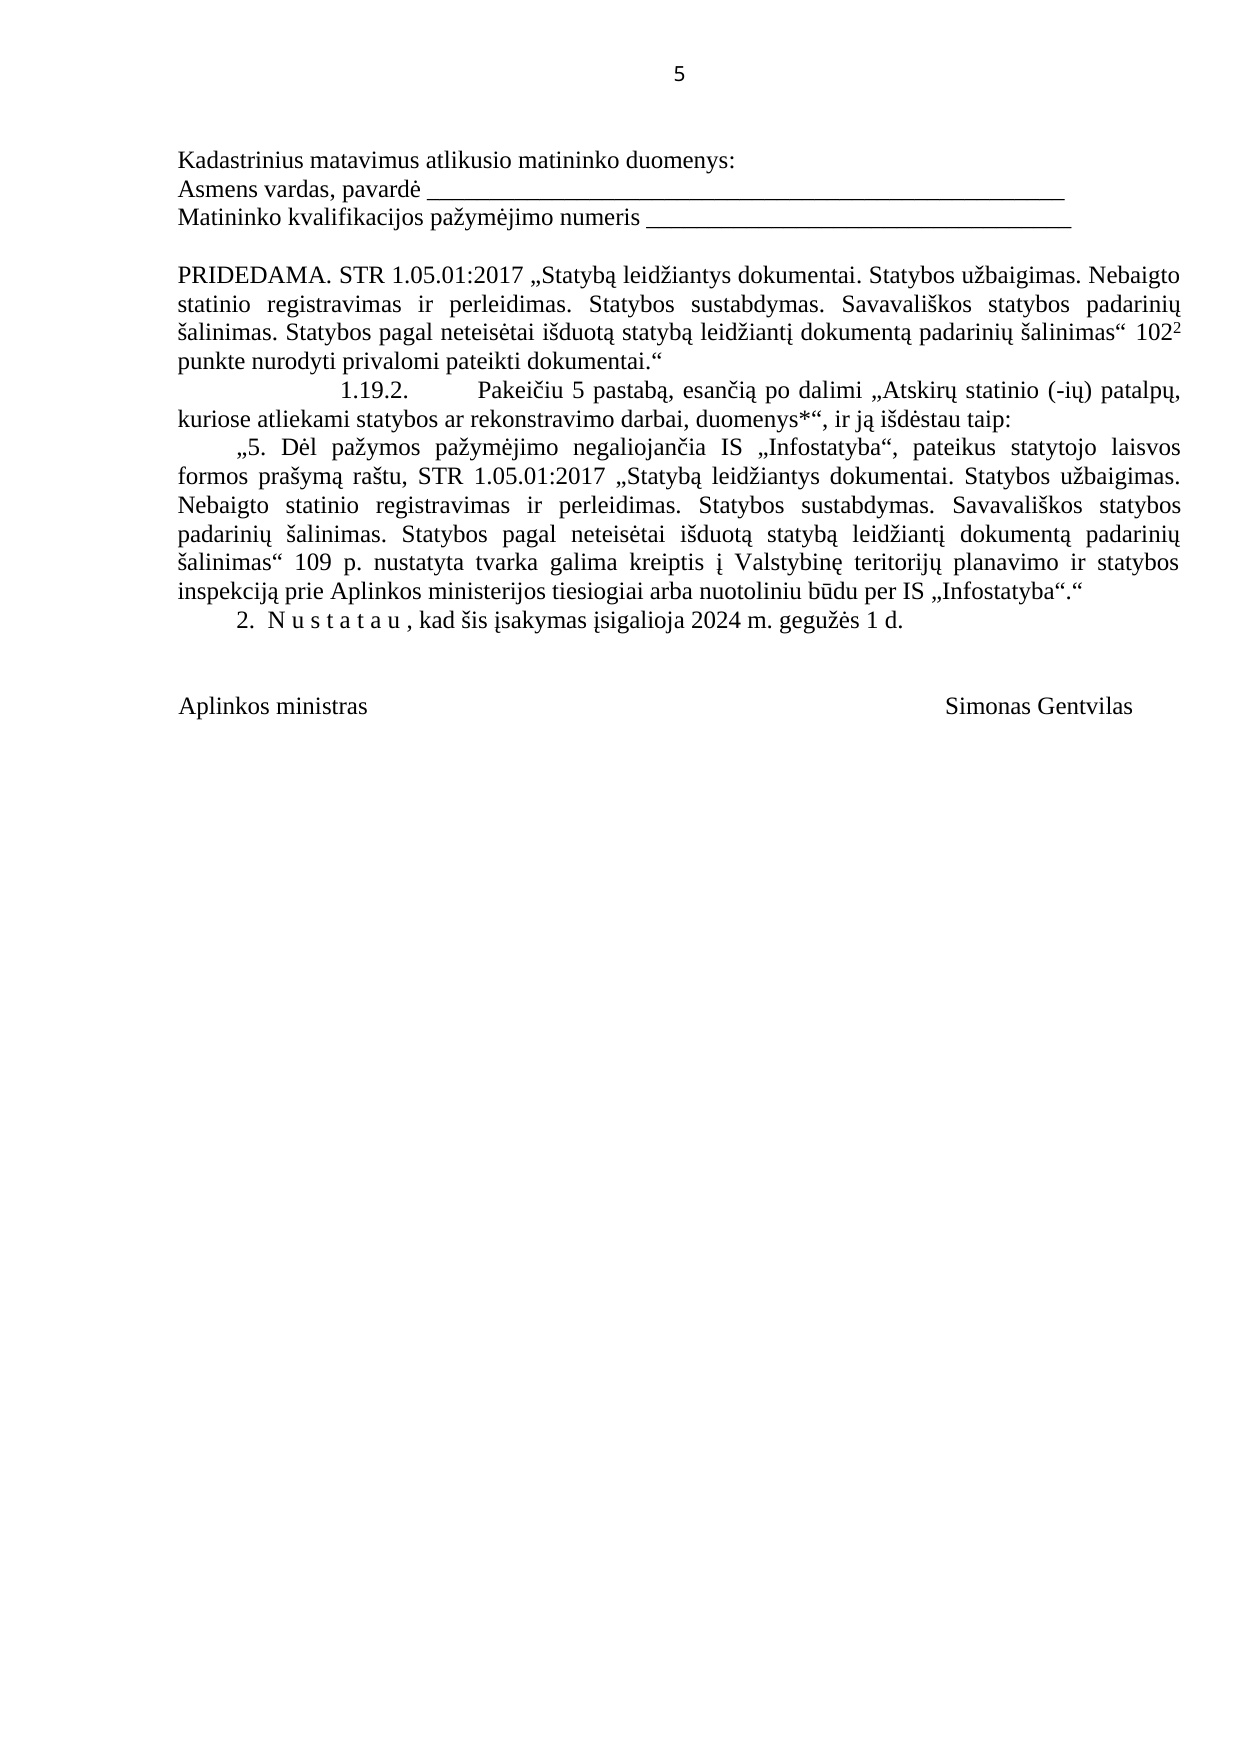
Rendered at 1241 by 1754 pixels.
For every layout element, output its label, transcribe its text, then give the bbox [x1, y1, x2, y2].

text Matininko kvalifikacijos pažymėjimo numeris __________________________________ [177, 202, 1181, 231]
text 1.19.2. Pakeičiu 5 pastabą, esančią po dalimi „Atskirų statinio (-ių) patalpų, kuriose atliekami statybos ar rekonstravimo darbai, duomenys*“, ir ją išdėstau taip: [177, 375, 1181, 432]
text Asmens vardas, pavardė ___________________________________________________ [177, 174, 1181, 202]
text PRIDEDAMA. STR 1.05.01:2017 „Statybą leidžiantys dokumentai. Statybos užbaigimas. Nebaigto statinio registravimas ir perleidimas. Statybos sustabdymas. Savavališkos statybos padarinių šalinimas. Statybos pagal neteisėtai išduotą statybą leidžiantį dokumentą padarinių šalinimas“ 1022 punkte nurodyti privalomi pateikti dokumentai.“ [177, 260, 1181, 375]
text 2. Nustatau, kad šis įsakymas įsigalioja 2024 m. gegužės 1 d. [177, 605, 1181, 634]
text Aplinkos ministras Simonas Gentvilas [178, 691, 1177, 720]
text Kadastrinius matavimus atlikusio matininko duomenys: [177, 145, 1181, 174]
text „5. Dėl pažymos pažymėjimo negaliojančia IS „Infostatyba“, pateikus statytojo laisvos formos prašymą raštu, STR 1.05.01:2017 „Statybą leidžiantys dokumentai. Statybos užbaigimas. Nebaigto statinio registravimas ir perleidimas. Statybos sustabdymas. Savavališkos statybos padarinių šalinimas. Statybos pagal neteisėtai išduotą statybą leidžiantį dokumentą padarinių šalinimas“ 109 p. nustatyta tvarka galima kreiptis į Valstybinę teritorijų planavimo ir statybos inspekciją prie Aplinkos ministerijos tiesiogiai arba nuotoliniu būdu per IS „Infostatyba“.“ [177, 432, 1181, 605]
